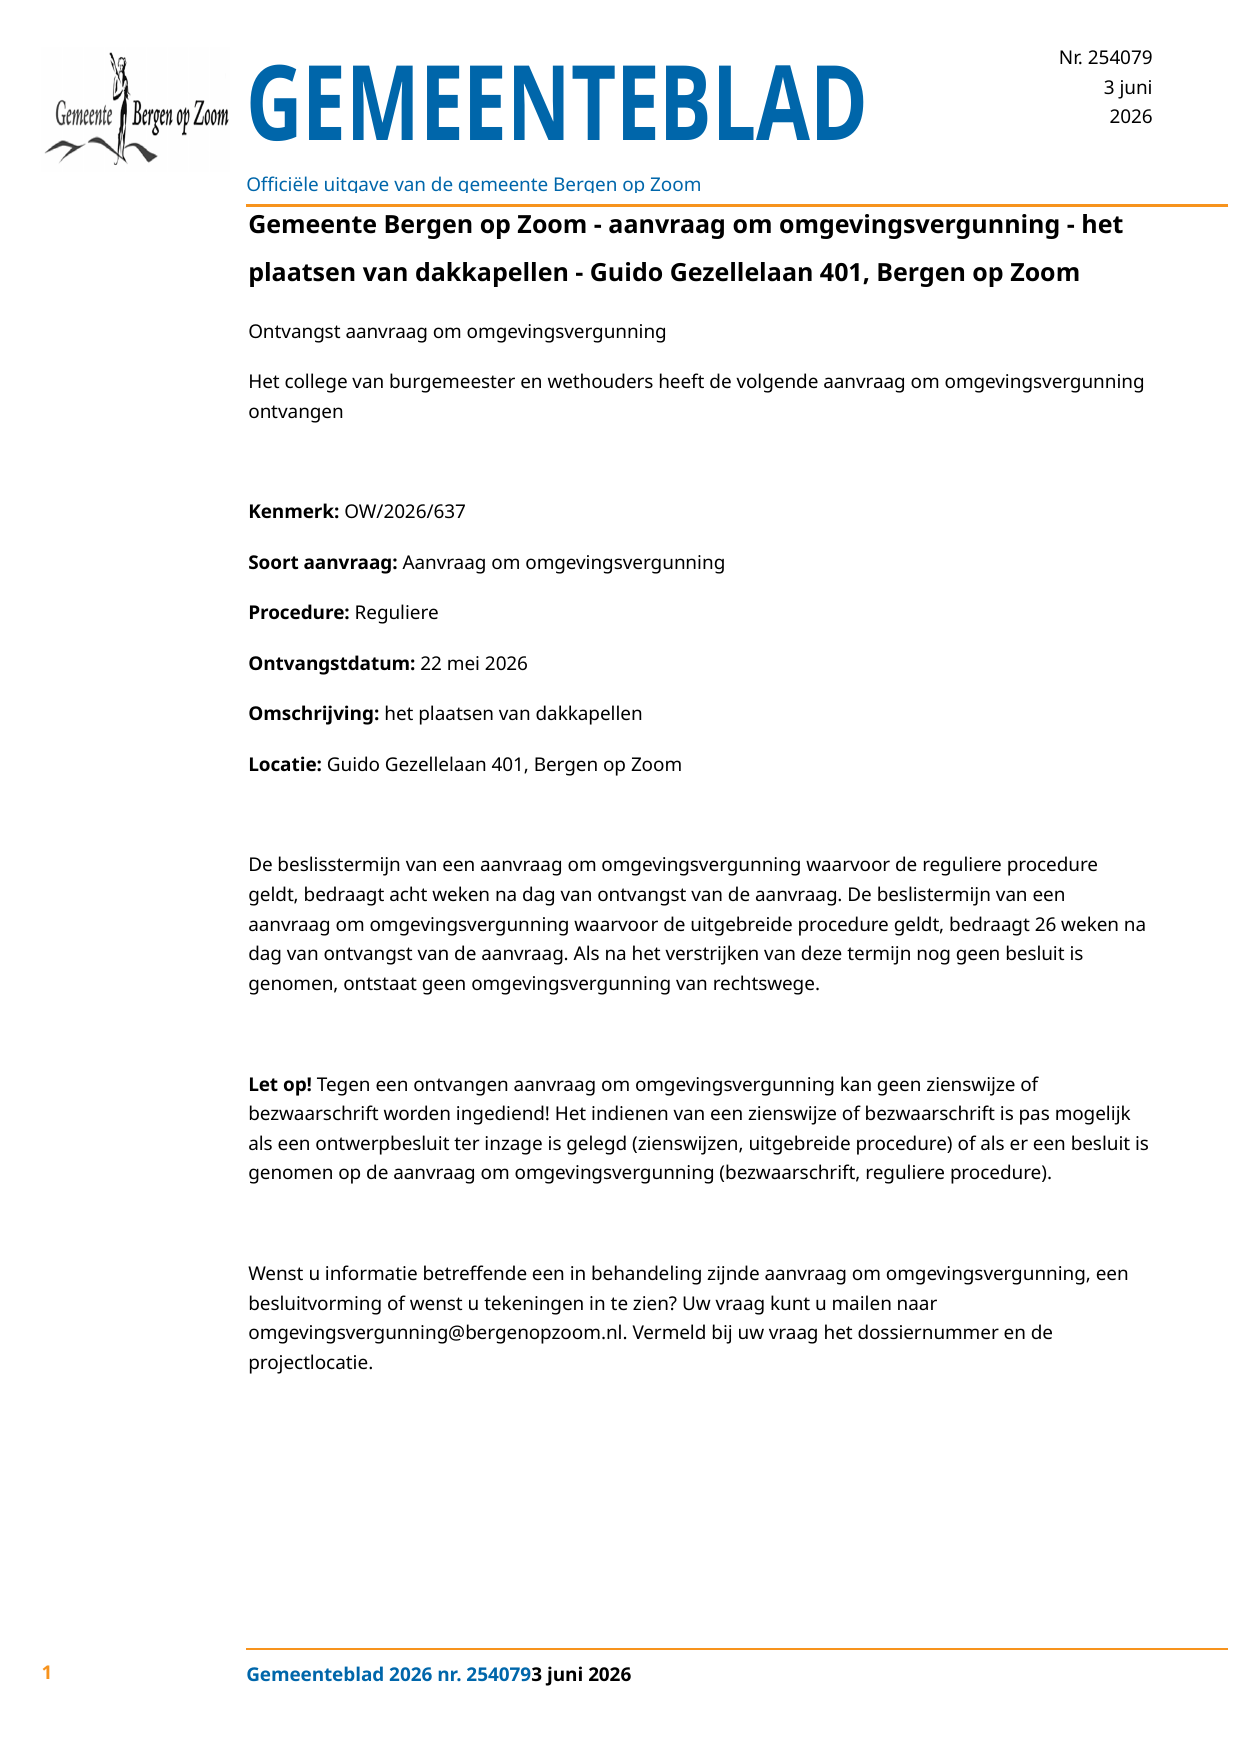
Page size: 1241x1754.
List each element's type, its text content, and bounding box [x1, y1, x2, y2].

text Locatie: Guido Gezellelaan 401, Bergen op Zoom [248, 751, 1152, 777]
text Omschrijving: het plaatsen van dakkapellen [248, 700, 1152, 726]
text Het college van burgemeester en wethouders heeft de volgende aanvraag om omgevingsvergunning ontvangen [248, 368, 1152, 424]
picture [41, 47, 231, 172]
text Let op! Tegen een ontvangen aanvraag om omgevingsvergunning kan geen zienswijze of bezwaarschrift worden ingediend! Het indienen van een zienswijze of bezwaarschrift is pas mogelijk als een ontwerpbesluit ter inzage is gelegd (zienswijzen, uitgebreide procedure) of als er een besluit is genomen op de aanvraag om omgevingsvergunning (bezwaarschrift, reguliere procedure). [248, 1071, 1152, 1185]
text Ontvangstdatum: 22 mei 2026 [248, 650, 1152, 676]
text Kenmerk: OW/2026/637 [248, 499, 1152, 524]
text Soort aanvraag: Aanvraag om omgevingsvergunning [248, 549, 1152, 575]
text De beslisstermijn van een aanvraag om omgevingsvergunning waarvoor de reguliere procedure geldt, bedraagt acht weken na dag van ontvangst van de aanvraag. De beslistermijn van een aanvraag om omgevingsvergunning waarvoor de uitgebreide procedure geldt, bedraagt 26 weken na dag van ontvangst van de aanvraag. Als na het verstrijken van deze termijn nog geen besluit is genomen, ontstaat geen omgevingsvergunning van rechtswege. [248, 852, 1152, 996]
text Procedure: Reguliere [248, 599, 1152, 625]
text Wenst u informatie betreffende een in behandeling zijnde aanvraag om omgevingsvergunning, een besluitvorming of wenst u tekeningen in te zien? Uw vraag kunt u mailen naar omgevingsvergunning@bergenopzoom.nl. Vermeld bij uw vraag het dossiernummer en de projectlocatie. [248, 1260, 1152, 1375]
text Ontvangst aanvraag om omgevingsvergunning [248, 318, 1152, 344]
text Gemeente Bergen op Zoom - aanvraag om omgevingsvergunning - het plaatsen van dakkapellen - Guido Gezellelaan 401, Bergen op Zoom [248, 207, 1152, 288]
